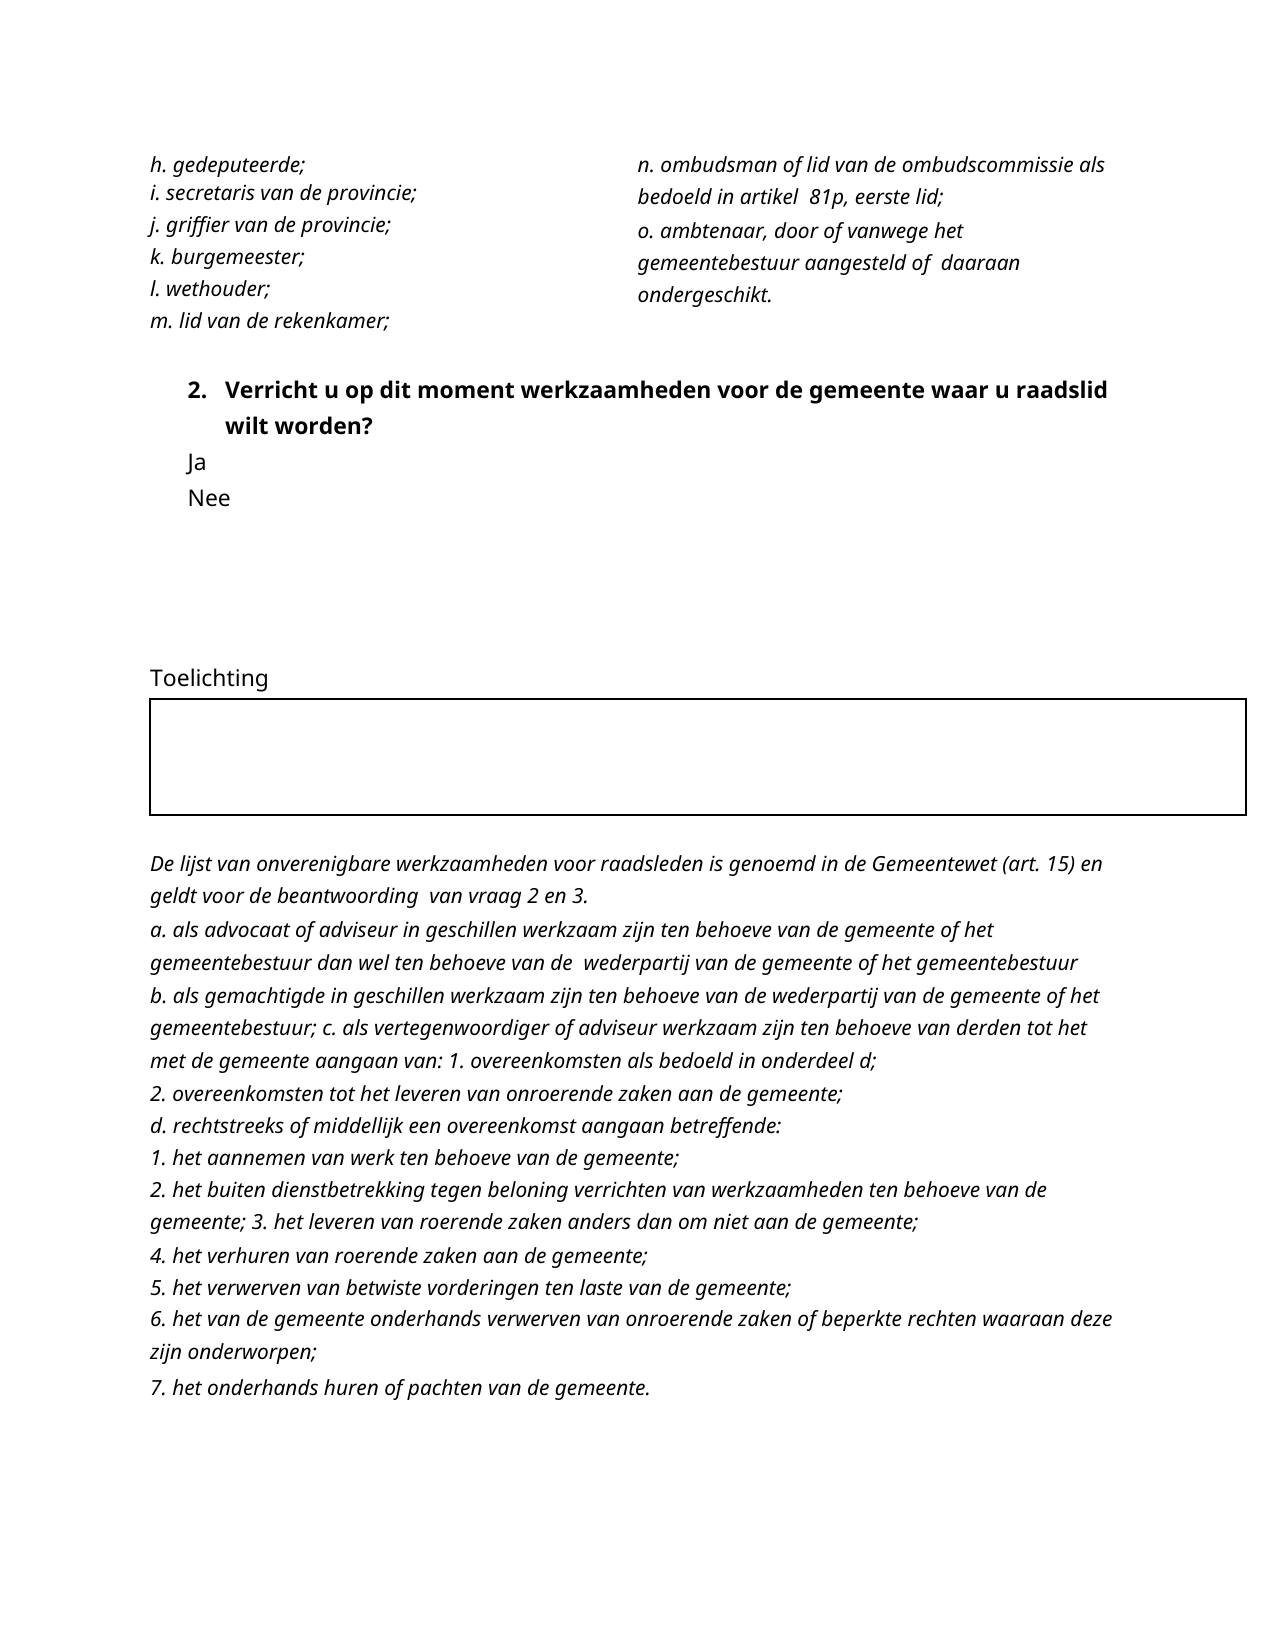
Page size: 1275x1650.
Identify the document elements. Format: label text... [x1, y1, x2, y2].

text a. als advocaat of adviseur in geschillen werkzaam zijn ten behoeve van de gemeente of het gemeentebestuur dan wel ten behoeve van de wederpartij van de gemeente of het gemeentebestuur [150, 915, 1125, 976]
list Verricht u op dit moment werkzaamheden voor de gemeente waar u raadslid wilt worden? [187, 374, 1125, 441]
text o. ambtenaar, door of vanwege het gemeentebestuur aangesteld of daaraan ondergeschikt. [637, 216, 1125, 309]
text m. lid van de rekenkamer; [150, 306, 637, 334]
text 1. het aannemen van werk ten behoeve van de gemeente; [150, 1143, 1125, 1172]
table_header [151, 700, 1245, 814]
text d. rechtstreeks of middellijk een overeenkomst aangaan betreffende: [150, 1111, 1125, 1140]
text De lijst van onverenigbare werkzaamheden voor raadsleden is genoemd in de Gemeentewet (art. 15) en geldt voor de beantwoording van vraag 2 en 3. [150, 849, 1125, 910]
text 2. overeenkomsten tot het leveren van onroerende zaken aan de gemeente; [150, 1079, 1125, 1108]
text 5. het verwerven van betwiste vorderingen ten laste van de gemeente; [150, 1273, 1125, 1301]
text 6. het van de gemeente onderhands verwerven van onroerende zaken of beperkte rechten waaraan deze zijn onderworpen; [150, 1304, 1125, 1365]
text i. secretaris van de provincie; [150, 178, 637, 207]
text k. burgemeester; [150, 242, 637, 271]
list Ja [187, 446, 1125, 477]
list Nee [187, 482, 1125, 513]
text h. gedeputeerde; [150, 150, 637, 178]
text n. ombudsman of lid van de ombudscommissie als bedoeld in artikel 81p, eerste lid; [637, 150, 1125, 211]
text l. wethouder; [150, 274, 637, 302]
text 2. het buiten dienstbetrekking tegen beloning verrichten van werkzaamheden ten behoeve van de gemeente; 3. het leveren van roerende zaken anders dan om niet aan de gemeente; [150, 1175, 1125, 1236]
text Toelichting [150, 662, 1125, 693]
text b. als gemachtigde in geschillen werkzaam zijn ten behoeve van de wederpartij van de gemeente of het gemeentebestuur; c. als vertegenwoordiger of adviseur werkzaam zijn ten behoeve van derden tot het met de gemeente aangaan van: 1. overeenkomsten als bedoeld in onderdeel d; [150, 981, 1125, 1074]
text 4. het verhuren van roerende zaken aan de gemeente; [150, 1241, 1125, 1269]
text 7. het onderhands huren of pachten van de gemeente. [150, 1373, 1125, 1401]
text j. griffier van de provincie; [150, 210, 637, 239]
